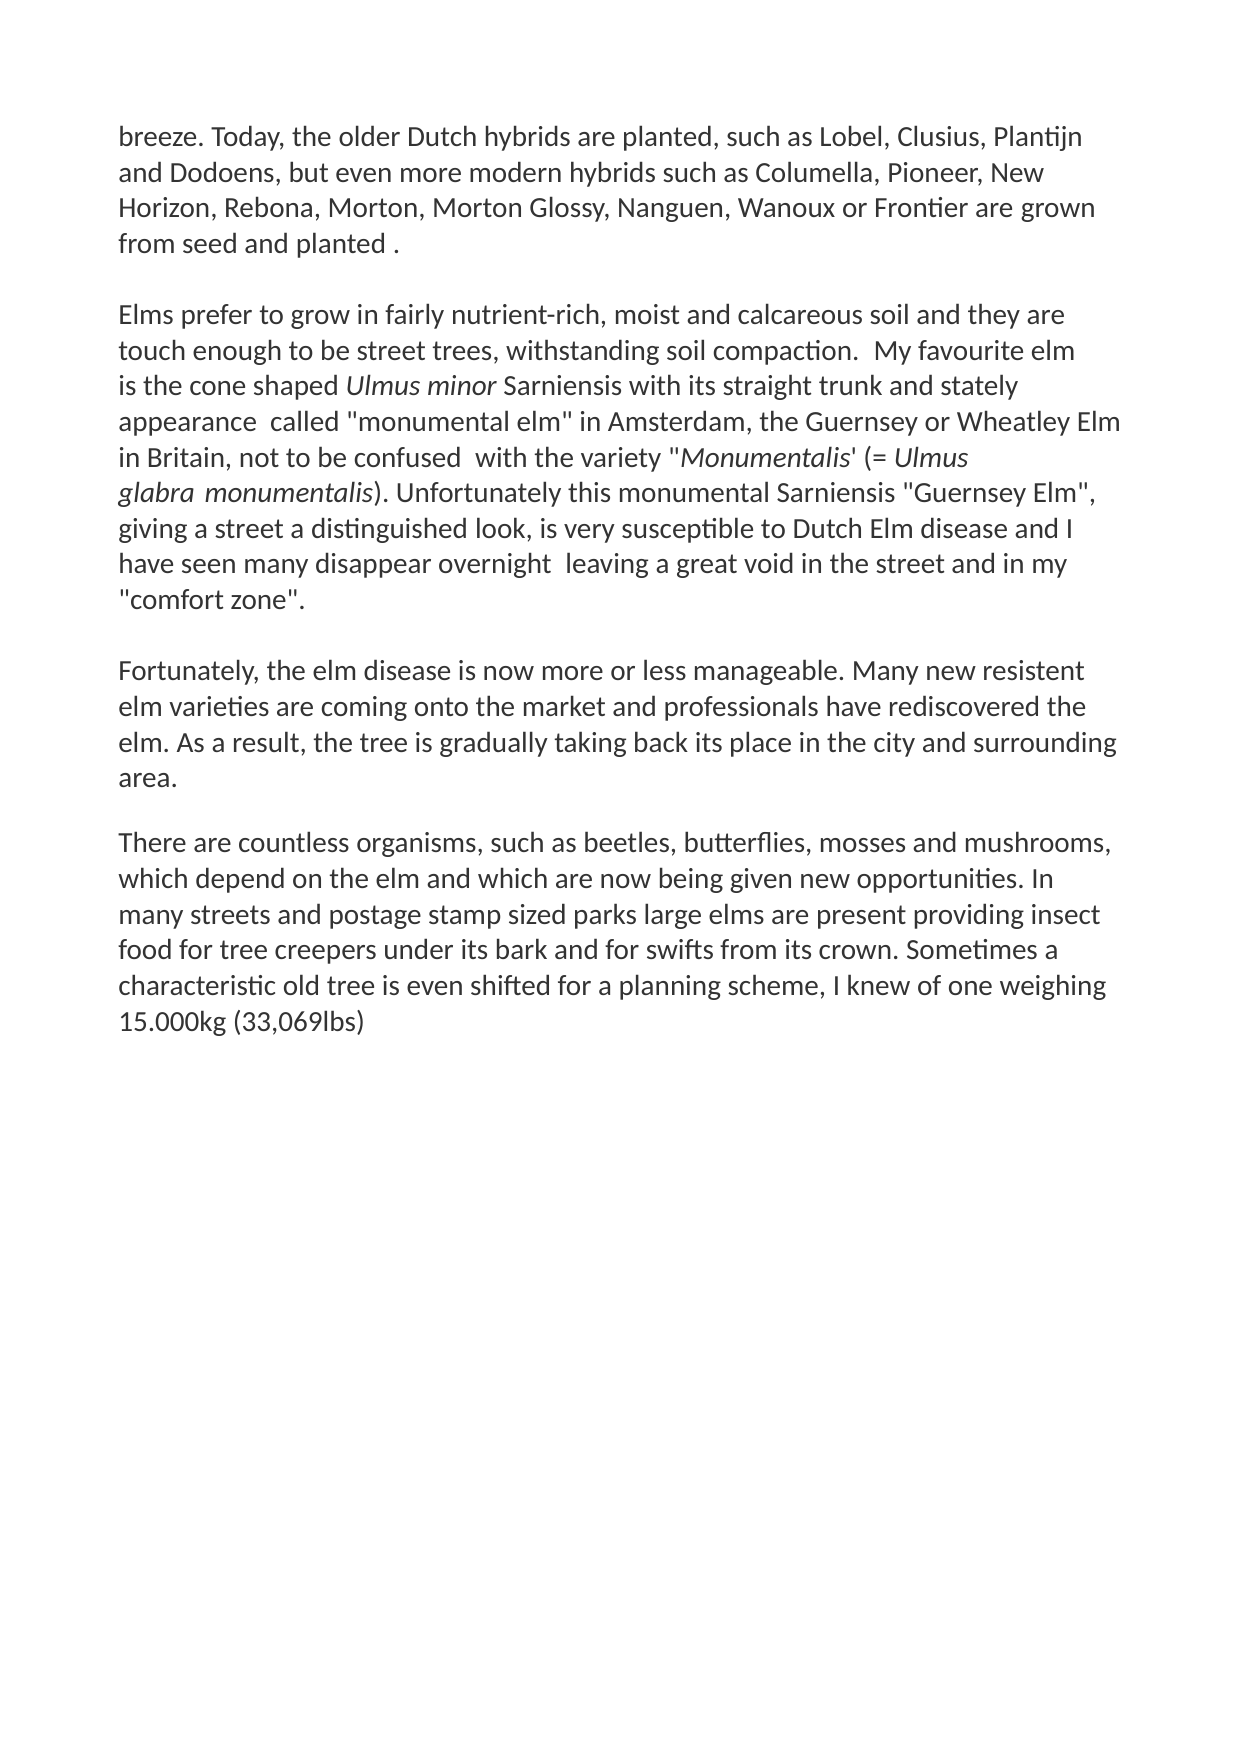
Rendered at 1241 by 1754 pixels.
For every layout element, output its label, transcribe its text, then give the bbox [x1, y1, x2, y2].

text breeze. Today, the older Dutch hybrids are planted, such as Lobel, Clusius, Plantijn and Dodoens, but even more modern hybrids such as Columella, Pioneer, New Horizon, Rebona, Morton, Morton Glossy, Nanguen, Wanoux or Frontier are grown from seed and planted . [118, 118, 1122, 261]
text Elms prefer to grow in fairly nutrient-rich, moist and calcareous soil and they are touch enough to be street trees, withstanding soil compaction. My favourite elm is the cone shaped Ulmus minor Sarniensis with its straight trunk and stately appearance called "monumental elm" in Amsterdam, the Guernsey or Wheatley Elm in Britain, not to be confused with the variety "Monumentalis' (= Ulmus glabra monumentalis). Unfortunately this monumental Sarniensis "Guernsey Elm", giving a street a distinguished look, is very susceptible to Dutch Elm disease and I have seen many disappear overnight leaving a great void in the street and in my "comfort zone". [118, 296, 1122, 617]
text There are countless organisms, such as beetles, butterflies, mosses and mushrooms, which depend on the elm and which are now being given new opportunities. In many streets and postage stamp sized parks large elms are present providing insect food for tree creepers under its bark and for swifts from its crown. Sometimes a characteristic old tree is even shifted for a planning scheme, I knew of one weighing 15.000kg (33,069lbs) [118, 824, 1122, 1038]
text Fortunately, the elm disease is now more or less manageable. Many new resistent elm varieties are coming onto the market and professionals have rediscovered the elm. As a result, the tree is gradually taking back its place in the city and surrounding area. [118, 652, 1122, 795]
